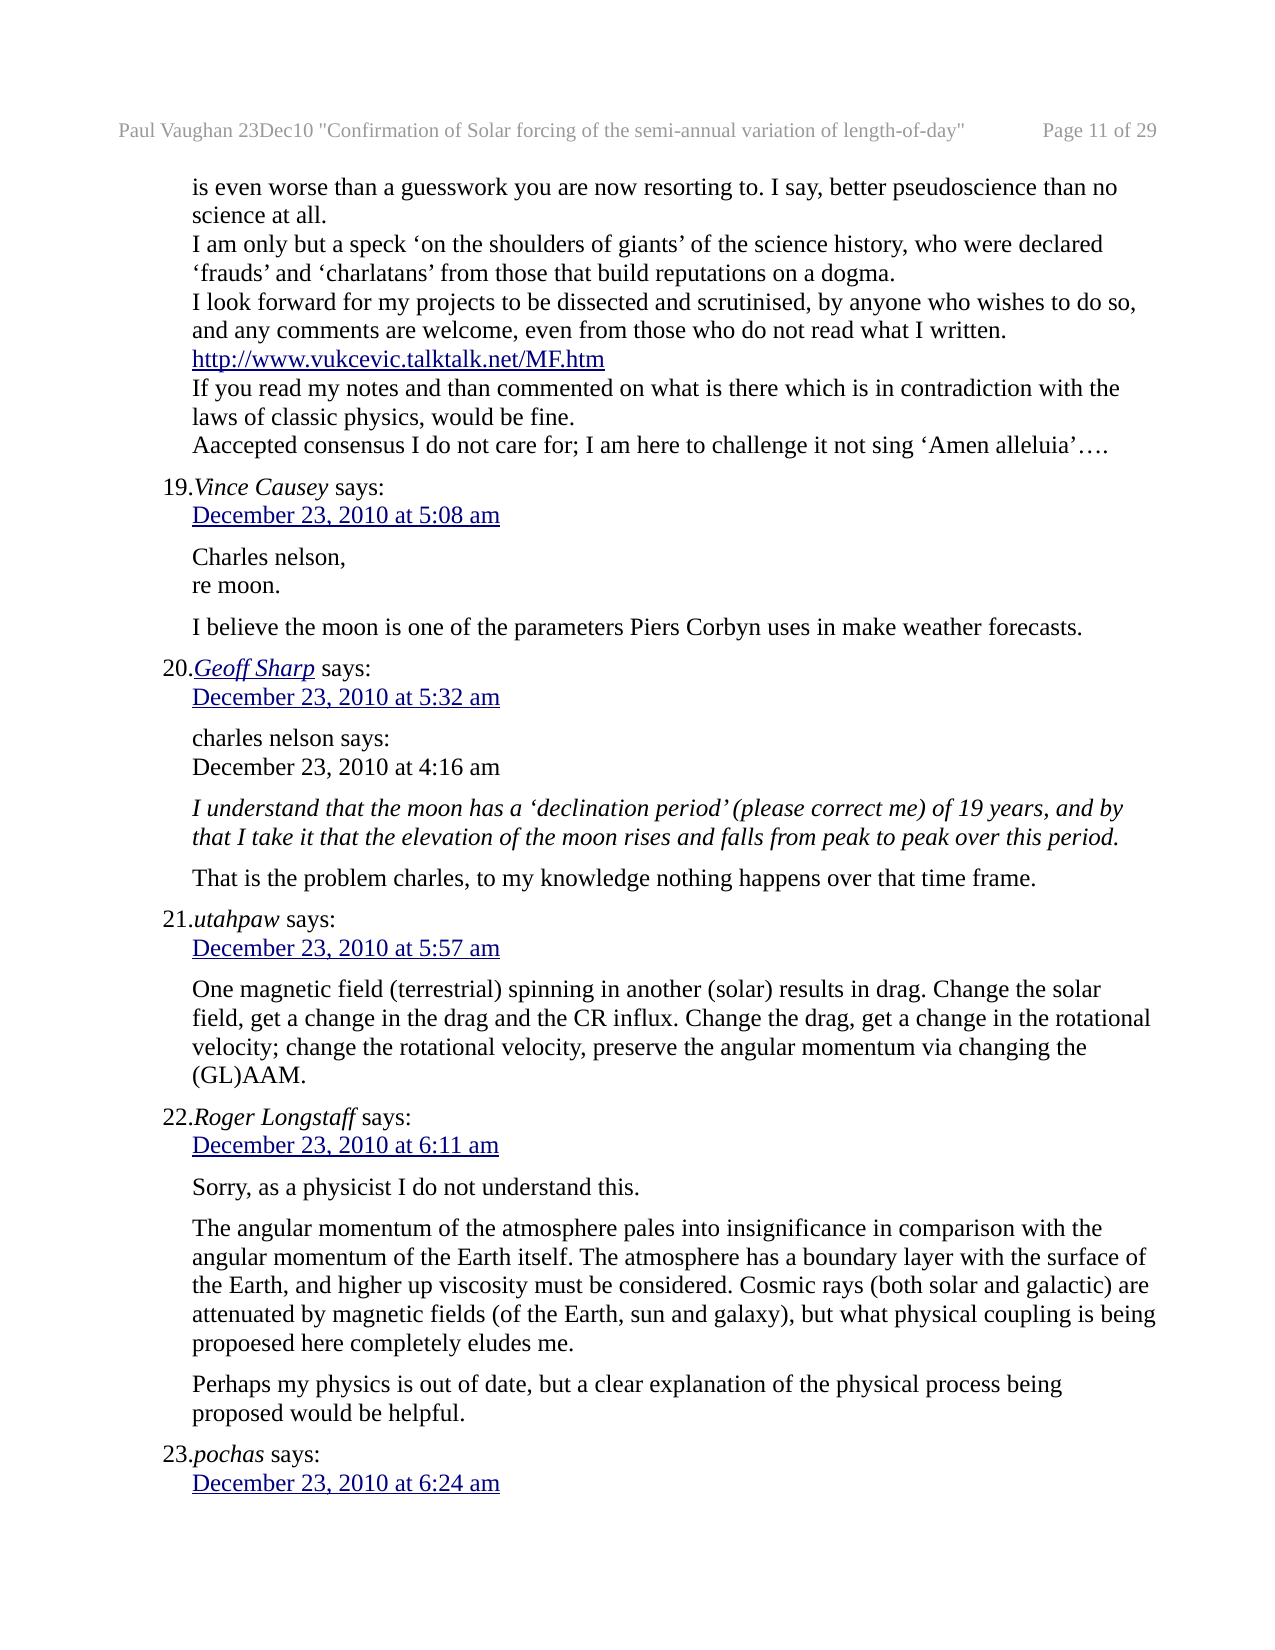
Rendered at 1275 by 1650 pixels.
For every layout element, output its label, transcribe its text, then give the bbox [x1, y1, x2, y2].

list December 23, 2010 at 5:08 am [162, 500, 1157, 529]
list December 23, 2010 at 6:11 am [162, 1130, 1157, 1159]
list utahpaw says: [162, 904, 1157, 933]
list Sorry, as a physicist I do not understand this. [162, 1172, 1157, 1200]
list is even worse than a guesswork you are now resorting to. I say, better pseudoscience than no science at all. I am only but a speck ‘on the shoulders of giants’ of the science history, who were declared ‘frauds’ and ‘charlatans’ from those that build reputations on a dogma. I look forward for my projects to be dissected and scrutinised, by anyone who wishes to do so, and any comments are welcome, even from those who do not read what I written. http://www.vukcevic.talktalk.net/MF.htm If you read my notes and than commented on what is there which is in contradiction with the laws of classic physics, would be fine. Aaccepted consensus I do not care for; I am here to challenge it not sing ‘Amen alleluia’…. [162, 172, 1157, 459]
list I believe the moon is one of the parameters Piers Corbyn uses in make weather forecasts. [162, 612, 1157, 640]
list That is the problem charles, to my knowledge nothing happens over that time frame. [162, 863, 1157, 892]
list Vince Causey says: [162, 472, 1157, 500]
list December 23, 2010 at 5:32 am [162, 682, 1157, 710]
list December 23, 2010 at 6:24 am [162, 1468, 1157, 1497]
list pochas says: [162, 1439, 1157, 1468]
list Geoff Sharp says: [162, 653, 1157, 682]
list Roger Longstaff says: [162, 1102, 1157, 1130]
list The angular momentum of the atmosphere pales into insignificance in comparison with the angular momentum of the Earth itself. The atmosphere has a boundary layer with the surface of the Earth, and higher up viscosity must be considered. Cosmic rays (both solar and galactic) are attenuated by magnetic fields (of the Earth, sun and galaxy), but what physical coupling is being propoesed here completely eludes me. [162, 1213, 1157, 1357]
list Perhaps my physics is out of date, but a clear explanation of the physical process being proposed would be helpful. [162, 1369, 1157, 1427]
list charles nelson says: December 23, 2010 at 4:16 am [162, 723, 1157, 780]
list One magnetic field (terrestrial) spinning in another (solar) results in drag. Change the solar field, get a change in the drag and the CR influx. Change the drag, get a change in the rotational velocity; change the rotational velocity, preserve the angular momentum via changing the (GL)AAM. [162, 974, 1157, 1089]
list Charles nelson, re moon. [162, 542, 1157, 599]
list December 23, 2010 at 5:57 am [162, 933, 1157, 962]
list I understand that the moon has a ‘declination period’ (please correct me) of 19 years, and by that I take it that the elevation of the moon rises and falls from peak to peak over this period. [162, 793, 1157, 850]
